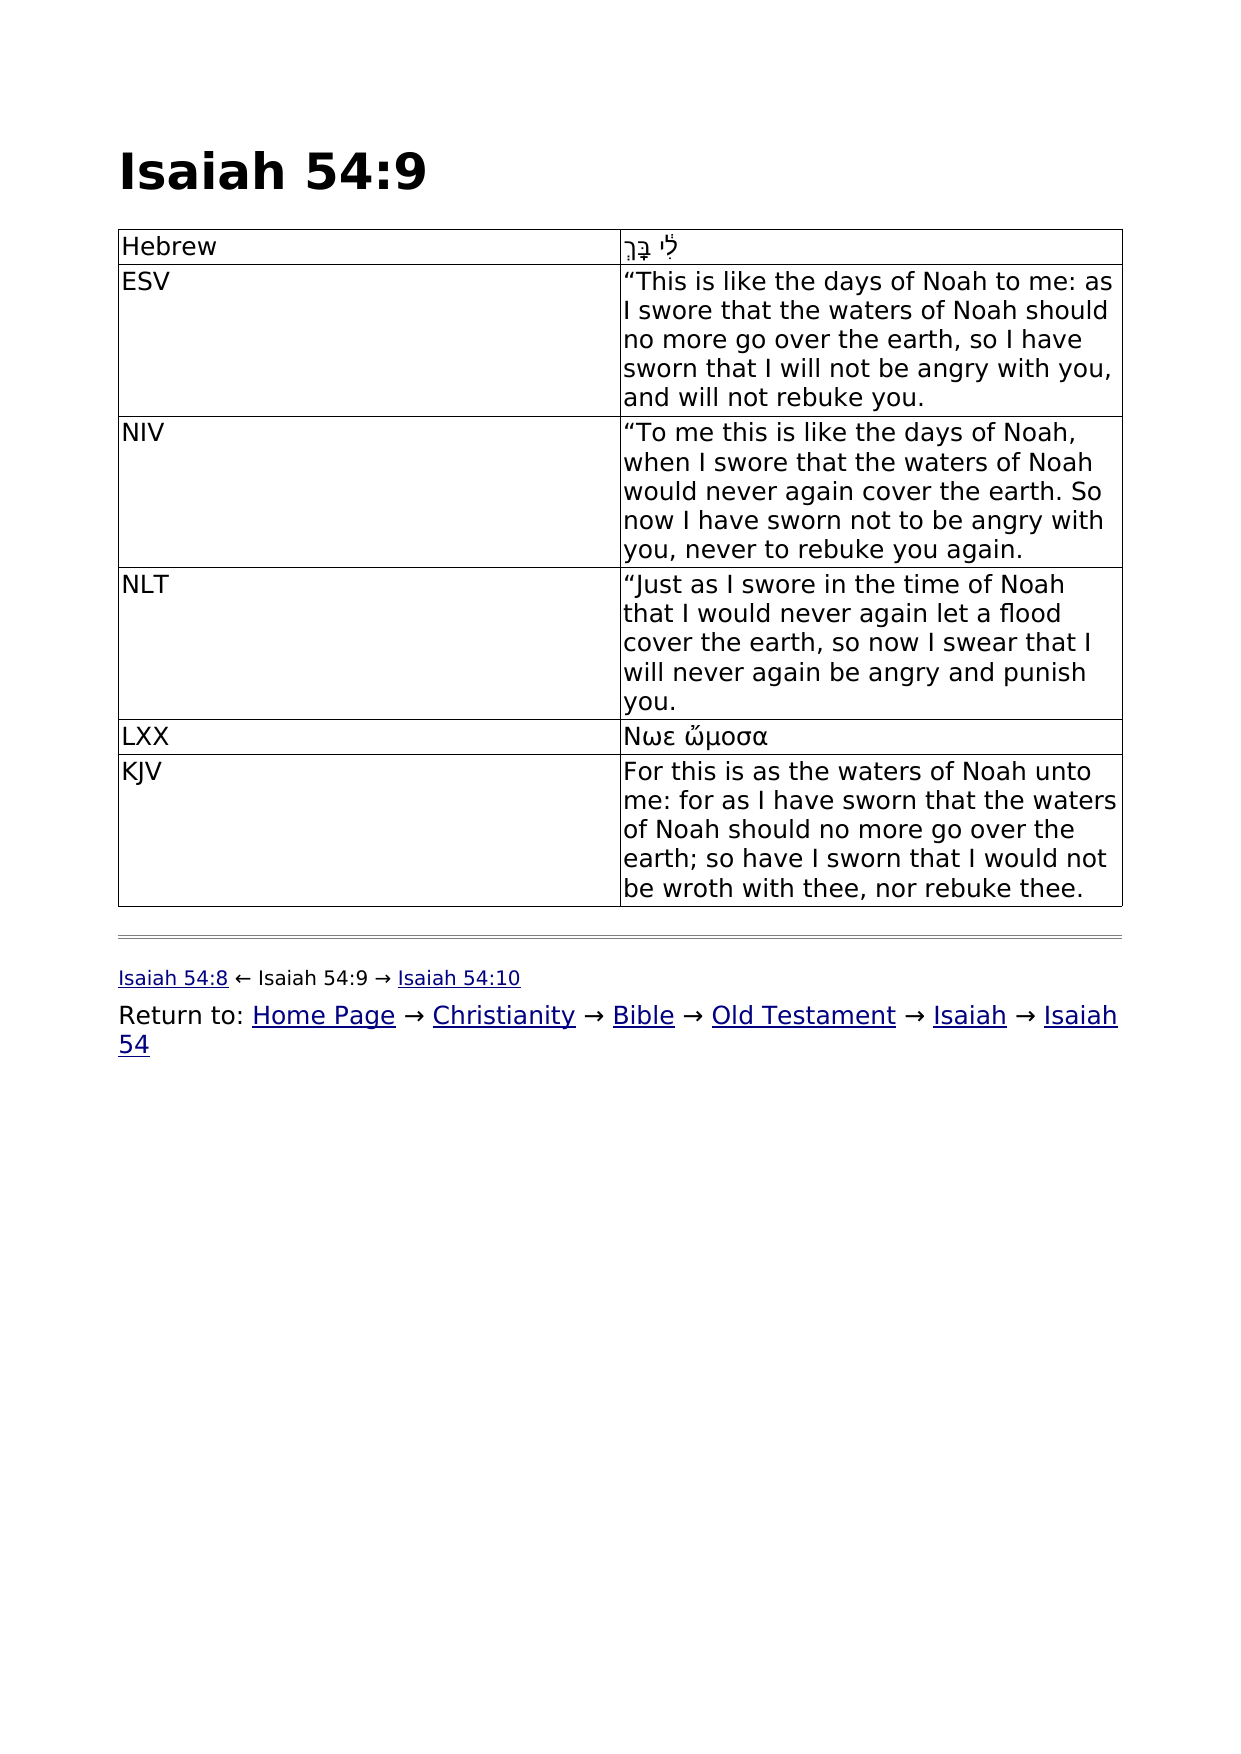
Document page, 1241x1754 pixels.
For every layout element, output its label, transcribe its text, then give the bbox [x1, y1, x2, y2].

table_cell NLT [119, 568, 620, 719]
table_cell “Just as I swore in the time of Noah that I would never again let a flood cover the earth, so now I swear that I will never again be angry and punish you. [621, 568, 1122, 719]
table_cell ESV [119, 265, 620, 416]
table_cell “This is like the days of Noah to me: as I swore that the waters of Noah should no more go over the earth, so I have sworn that I will not be angry with you, and will not rebuke you. [621, 265, 1122, 416]
table_cell KJV [119, 755, 620, 906]
table_header לִ֔י בָּֽךְ [621, 230, 1122, 264]
table_cell NIV [119, 417, 620, 567]
table_cell “To me this is like the days of Noah, when I swore that the waters of Noah would never again cover the earth. So now I have sworn not to be angry with you, never to rebuke you again. [621, 417, 1122, 567]
text Isaiah 54:8 ← Isaiah 54:9 → Isaiah 54:10 [118, 967, 1122, 1001]
text Return to: Home Page → Christianity → Bible → Old Testament → Isaiah → Isaiah 54 [118, 1001, 1122, 1059]
table_header Hebrew [119, 230, 620, 264]
table_cell For this is as the waters of Noah unto me: for as I have sworn that the waters of Noah should no more go over the earth; so have I sworn that I would not be wroth with thee, nor rebuke thee. [621, 755, 1122, 906]
table_cell LXX [119, 720, 620, 754]
subtitle Isaiah 54:9 [118, 143, 1122, 201]
table_cell Νωε ὤμοσα [621, 720, 1122, 754]
